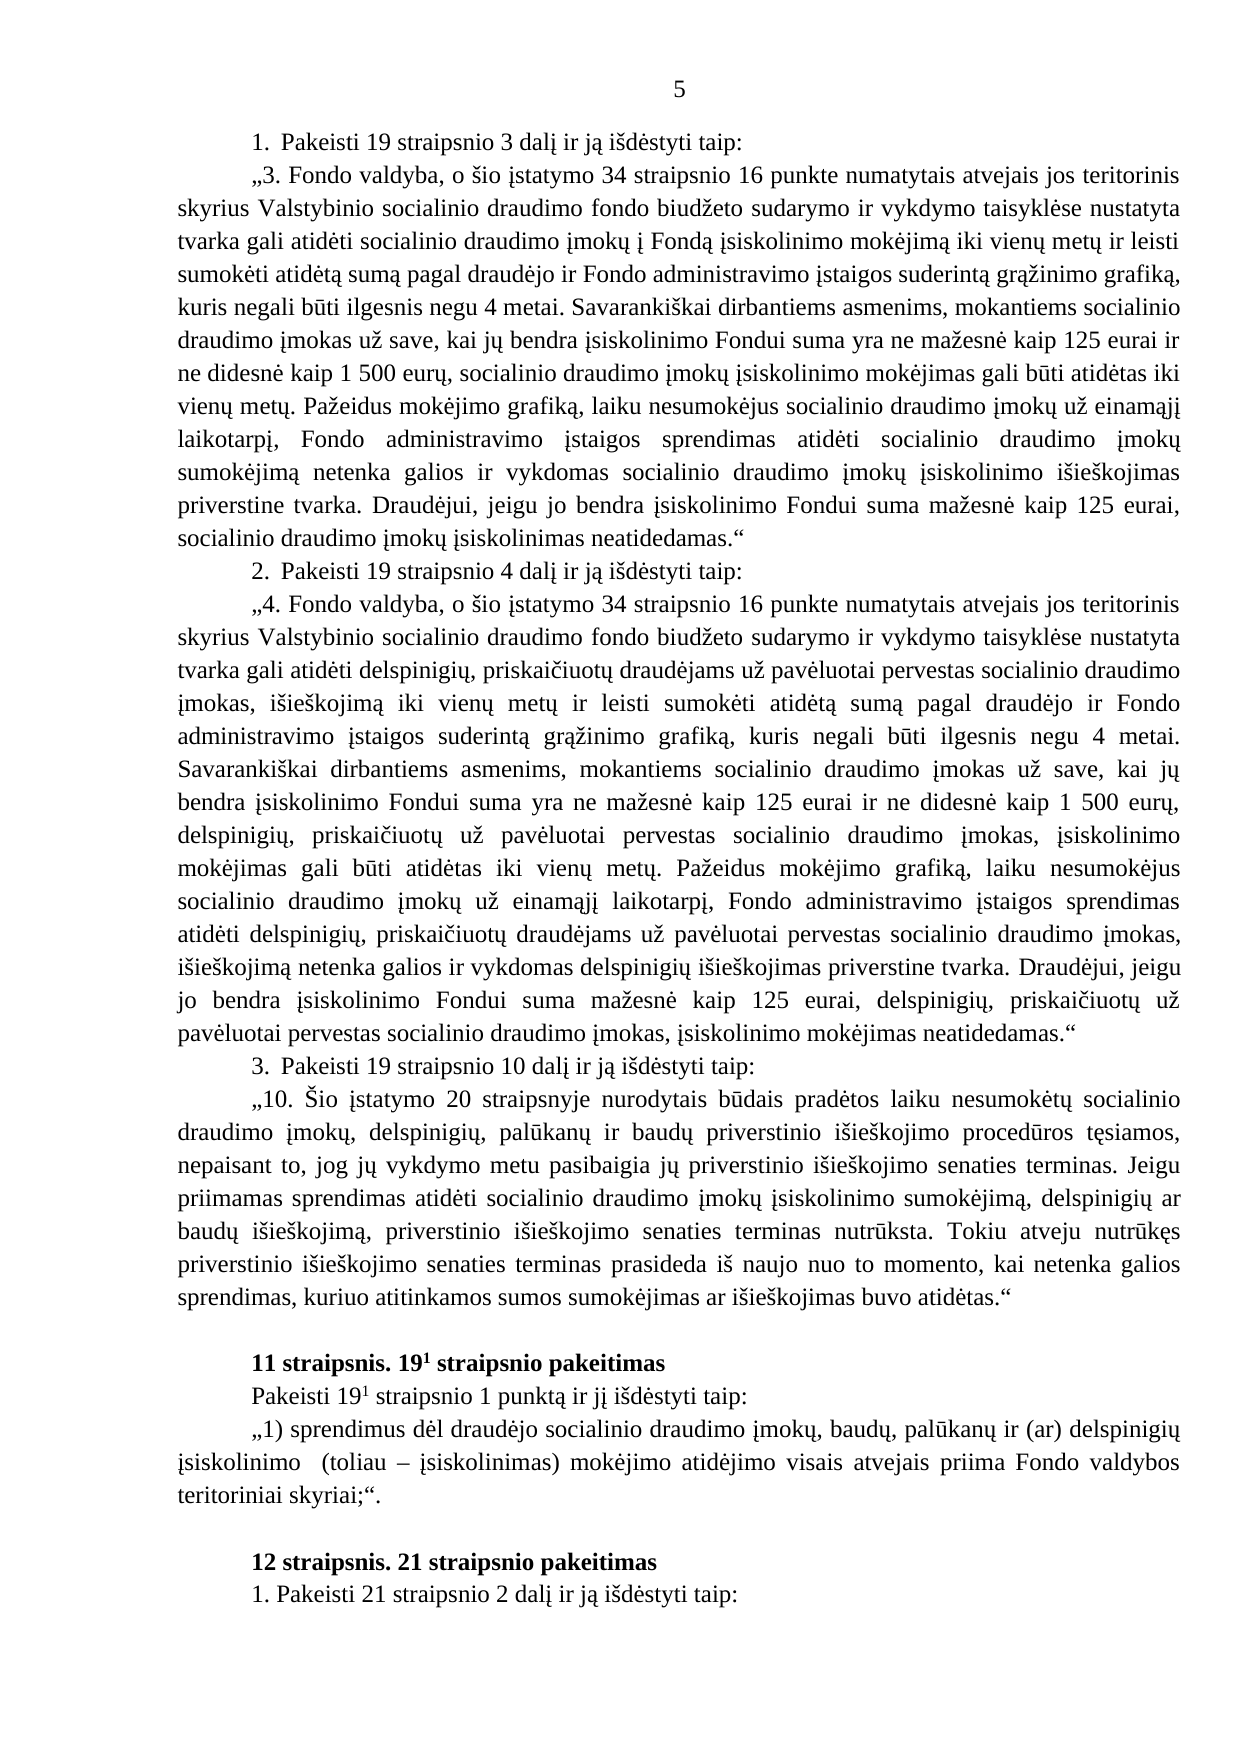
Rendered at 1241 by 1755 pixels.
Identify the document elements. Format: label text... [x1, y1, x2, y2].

text „10. Šio įstatymo 20 straipsnyje nurodytais būdais pradėtos laiku nesumokėtų socialinio draudimo įmokų, delspinigių, palūkanų ir baudų priverstinio išieškojimo procedūros tęsiamos, nepaisant to, jog jų vykdymo metu pasibaigia jų priverstinio išieškojimo senaties terminas. Jeigu priimamas sprendimas atidėti socialinio draudimo įmokų įsiskolinimo sumokėjimą, delspinigių ar baudų išieškojimą, priverstinio išieškojimo senaties terminas nutrūksta. Tokiu atveju nutrūkęs priverstinio išieškojimo senaties terminas prasideda iš naujo nuo to momento, kai netenka galios sprendimas, kuriuo atitinkamos sumos sumokėjimas ar išieškojimas buvo atidėtas.“ [177, 1084, 1181, 1311]
text 3. Pakeisti 19 straipsnio 10 dalį ir ją išdėstyti taip: [177, 1051, 1181, 1080]
text 2. Pakeisti 19 straipsnio 4 dalį ir ją išdėstyti taip: [177, 556, 1181, 585]
text Pakeisti 191 straipsnio 1 punktą ir jį išdėstyti taip: [251, 1381, 1181, 1410]
text „1) sprendimus dėl draudėjo socialinio draudimo įmokų, baudų, palūkanų ir (ar) delspinigių įsiskolinimo (toliau – įsiskolinimas) mokėjimo atidėjimo visais atvejais priima Fondo valdybos teritoriniai skyriai;“. [177, 1414, 1181, 1509]
text „4. Fondo valdyba, o šio įstatymo 34 straipsnio 16 punkte numatytais atvejais jos teritorinis skyrius Valstybinio socialinio draudimo fondo biudžeto sudarymo ir vykdymo taisyklėse nustatyta tvarka gali atidėti delspinigių, priskaičiuotų draudėjams už pavėluotai pervestas socialinio draudimo įmokas, išieškojimą iki vienų metų ir leisti sumokėti atidėtą sumą pagal draudėjo ir Fondo administravimo įstaigos suderintą grąžinimo grafiką, kuris negali būti ilgesnis negu 4 metai. Savarankiškai dirbantiems asmenims, mokantiems socialinio draudimo įmokas už save, kai jų bendra įsiskolinimo Fondui suma yra ne mažesnė kaip 125 eurai ir ne didesnė kaip 1 500 eurų, delspinigių, priskaičiuotų už pavėluotai pervestas socialinio draudimo įmokas, įsiskolinimo mokėjimas gali būti atidėtas iki vienų metų. Pažeidus mokėjimo grafiką, laiku nesumokėjus socialinio draudimo įmokų už einamąjį laikotarpį, Fondo administravimo įstaigos sprendimas atidėti delspinigių, priskaičiuotų draudėjams už pavėluotai pervestas socialinio draudimo įmokas, išieškojimą netenka galios ir vykdomas delspinigių išieškojimas priverstine tvarka. Draudėjui, jeigu jo bendra įsiskolinimo Fondui suma mažesnė kaip 125 eurai, delspinigių, priskaičiuotų už pavėluotai pervestas socialinio draudimo įmokas, įsiskolinimo mokėjimas neatidedamas.“ [177, 589, 1181, 1047]
text „3. Fondo valdyba, o šio įstatymo 34 straipsnio 16 punkte numatytais atvejais jos teritorinis skyrius Valstybinio socialinio draudimo fondo biudžeto sudarymo ir vykdymo taisyklėse nustatyta tvarka gali atidėti socialinio draudimo įmokų į Fondą įsiskolinimo mokėjimą iki vienų metų ir leisti sumokėti atidėtą sumą pagal draudėjo ir Fondo administravimo įstaigos suderintą grąžinimo grafiką, kuris negali būti ilgesnis negu 4 metai. Savarankiškai dirbantiems asmenims, mokantiems socialinio draudimo įmokas už save, kai jų bendra įsiskolinimo Fondui suma yra ne mažesnė kaip 125 eurai ir ne didesnė kaip 1 500 eurų, socialinio draudimo įmokų įsiskolinimo mokėjimas gali būti atidėtas iki vienų metų. Pažeidus mokėjimo grafiką, laiku nesumokėjus socialinio draudimo įmokų už einamąjį laikotarpį, Fondo administravimo įstaigos sprendimas atidėti socialinio draudimo įmokų sumokėjimą netenka galios ir vykdomas socialinio draudimo įmokų įsiskolinimo išieškojimas priverstine tvarka. Draudėjui, jeigu jo bendra įsiskolinimo Fondui suma mažesnė kaip 125 eurai, socialinio draudimo įmokų įsiskolinimas neatidedamas.“ [177, 160, 1181, 552]
text 12 straipsnis. 21 straipsnio pakeitimas [177, 1547, 1181, 1575]
text 1. Pakeisti 21 straipsnio 2 dalį ir ją išdėstyti taip: [177, 1579, 1181, 1608]
text 1. Pakeisti 19 straipsnio 3 dalį ir ją išdėstyti taip: [177, 127, 1181, 155]
text 11 straipsnis. 191 straipsnio pakeitimas [177, 1348, 1181, 1377]
